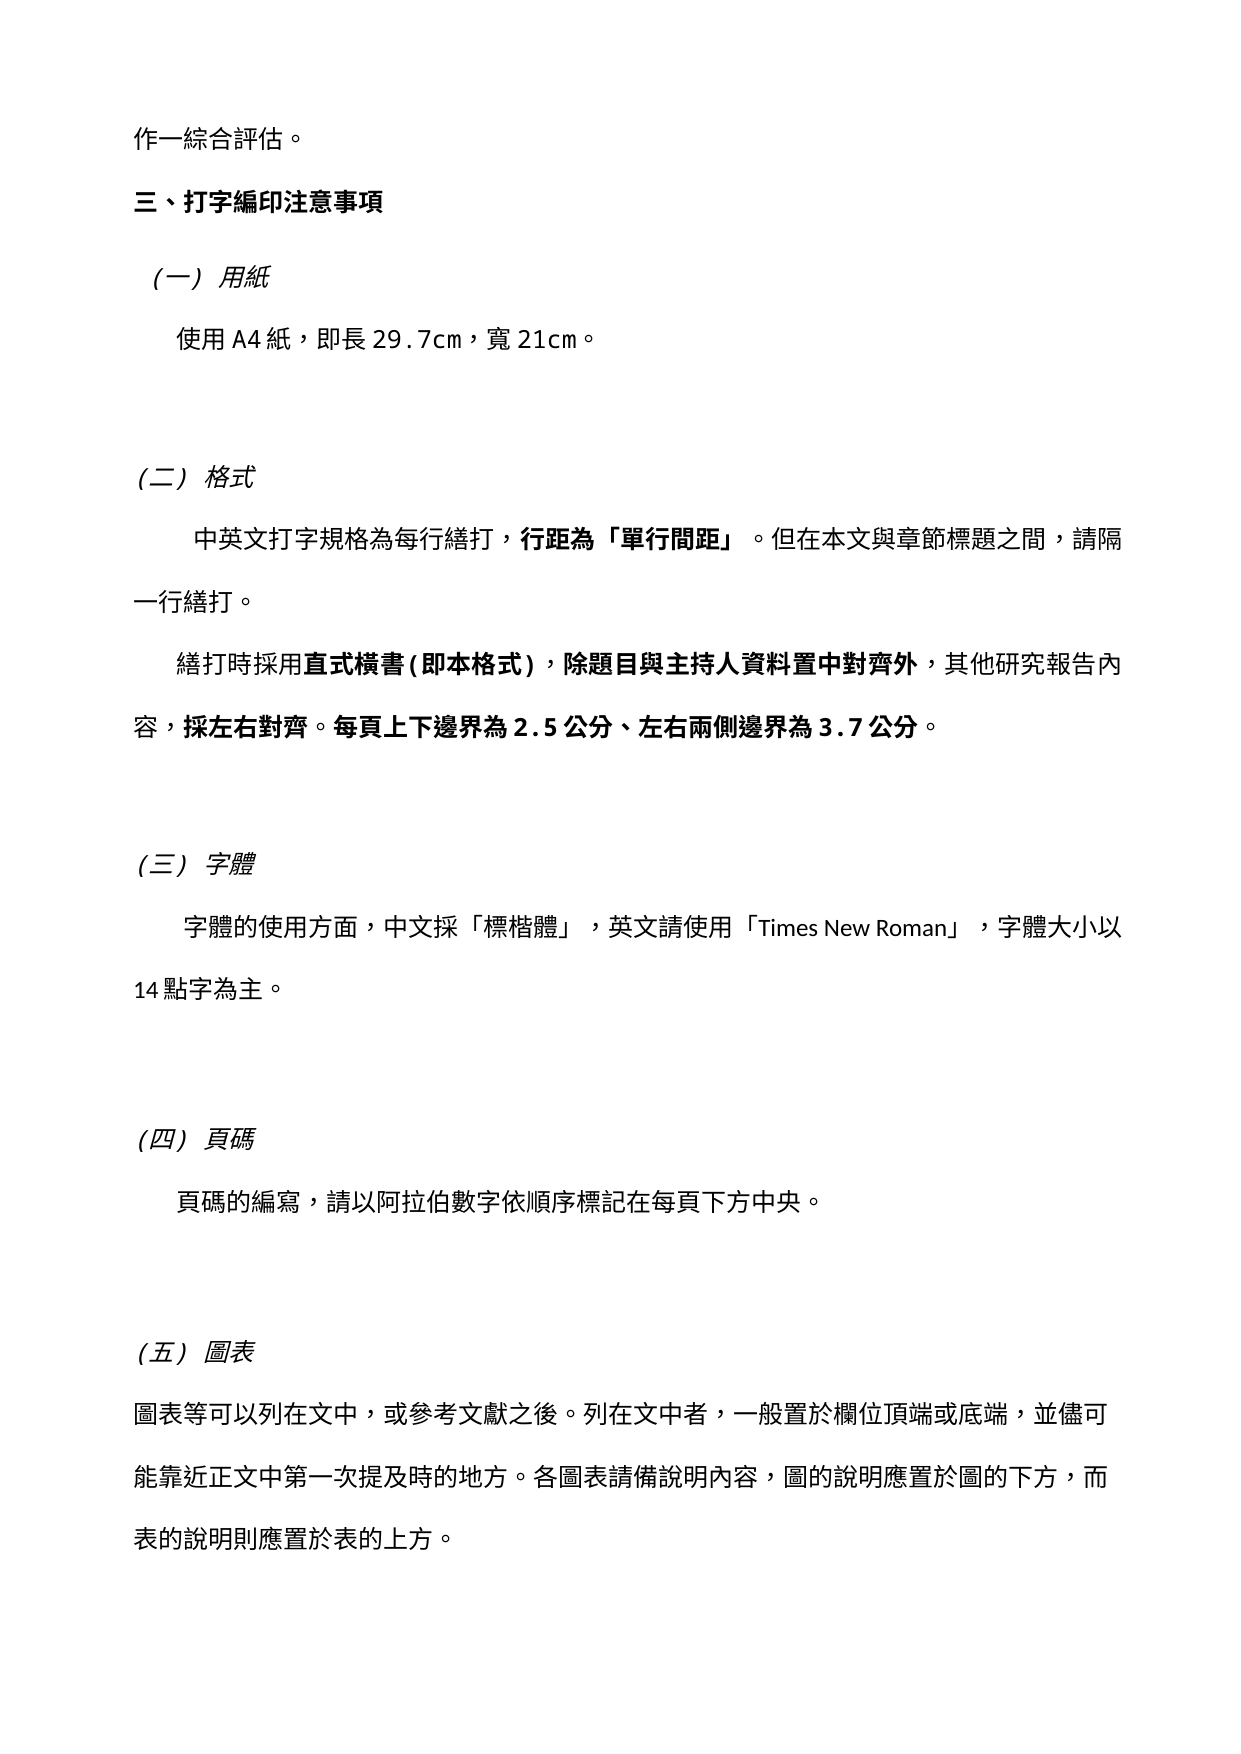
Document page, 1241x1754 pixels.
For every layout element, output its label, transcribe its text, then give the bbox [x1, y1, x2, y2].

text 頁碼的編寫，請以阿拉伯數字依順序標記在每頁下方中央。 [133, 1159, 1122, 1221]
text (五) 圖表 [133, 1309, 1122, 1371]
text 字體的使用方面，中文採「標楷體」，英文請使用「Times New Roman」，字體大小以14點字為主。 [133, 884, 1122, 1009]
text 三、打字編印注意事項 [133, 159, 1122, 221]
text (二) 格式 [133, 434, 1122, 496]
text 圖表等可以列在文中，或參考文獻之後。列在文中者，一般置於欄位頂端或底端，並儘可能靠近正文中第一次提及時的地方。各圖表請備說明內容，圖的說明應置於圖的下方，而表的說明則應置於表的上方。 [133, 1371, 1122, 1559]
text 使用A4紙，即長29.7cm，寬21cm。 [133, 296, 1122, 359]
text (四) 頁碼 [133, 1096, 1122, 1159]
text 繕打時採用直式橫書(即本格式)，除題目與主持人資料置中對齊外，其他研究報告內容，採左右對齊。每頁上下邊界為2.5公分、左右兩側邊界為3.7公分。 [133, 621, 1122, 746]
text 中英文打字規格為每行繕打，行距為「單行間距」。但在本文與章節標題之間，請隔一行繕打。 [133, 496, 1122, 621]
text (一) 用紙 [133, 234, 1122, 296]
text (三) 字體 [133, 821, 1122, 884]
text 在計畫成果自評部份，請就研究內容與原計畫相符程度、達成預期目標情況、研究成果的學術或應用價值、是否適合在學術期刊發表或申請專利、主要發現或其他有關價值等，作一綜合評估。 [133, 96, 1122, 159]
